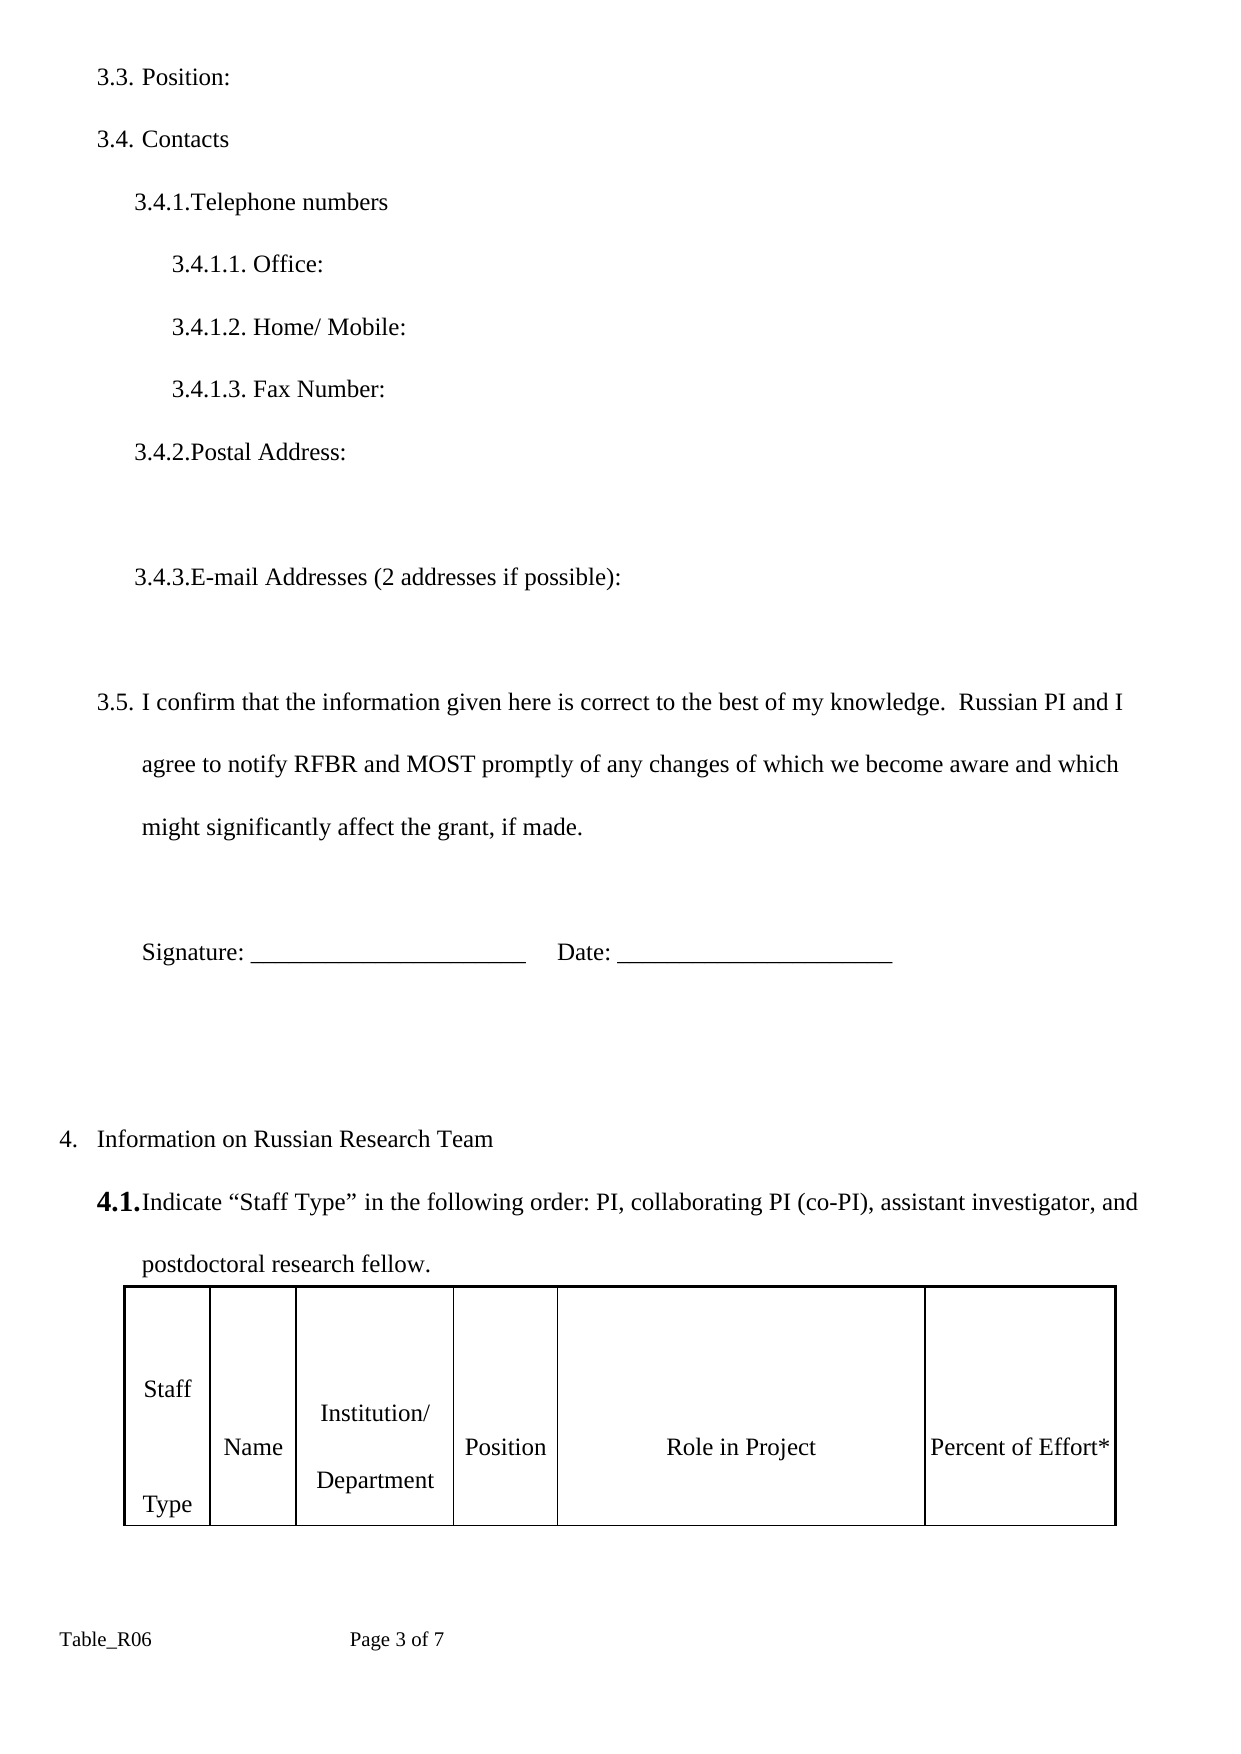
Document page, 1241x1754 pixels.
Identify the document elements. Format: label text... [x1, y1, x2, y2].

list Indicate “Staff Type” in the following order: PI, collaborating PI (co-PI), assistant investigator, and postdoctoral research fellow. [97, 1160, 1181, 1285]
list E-mail Addresses (2 addresses if possible): [134, 535, 1181, 660]
list Fax Number: [172, 347, 1181, 410]
table_header Institution/ Department [297, 1288, 453, 1524]
table_header Position [454, 1288, 557, 1524]
table_header Name [211, 1288, 295, 1524]
list Office: [172, 222, 1181, 285]
list Information on Russian Research Team [59, 1097, 1181, 1160]
list Postal Address: [134, 410, 1181, 535]
list I confirm that the information given here is correct to the best of my knowledge. Russian PI and I agree to notify RFBR and MOST promptly of any changes of which we become aware and which might significantly affect the grant, if made. Signature: ______________________ Date: ______________________ [97, 660, 1181, 1097]
list Telephone numbers [134, 160, 1181, 222]
table_header Role in Project [558, 1288, 924, 1524]
list Contacts [97, 97, 1181, 160]
list Home/ Mobile: [172, 285, 1181, 347]
table_header Percent of Effort* [926, 1288, 1114, 1524]
list Position: [97, 35, 1181, 97]
table_header Staff Type [126, 1288, 209, 1524]
